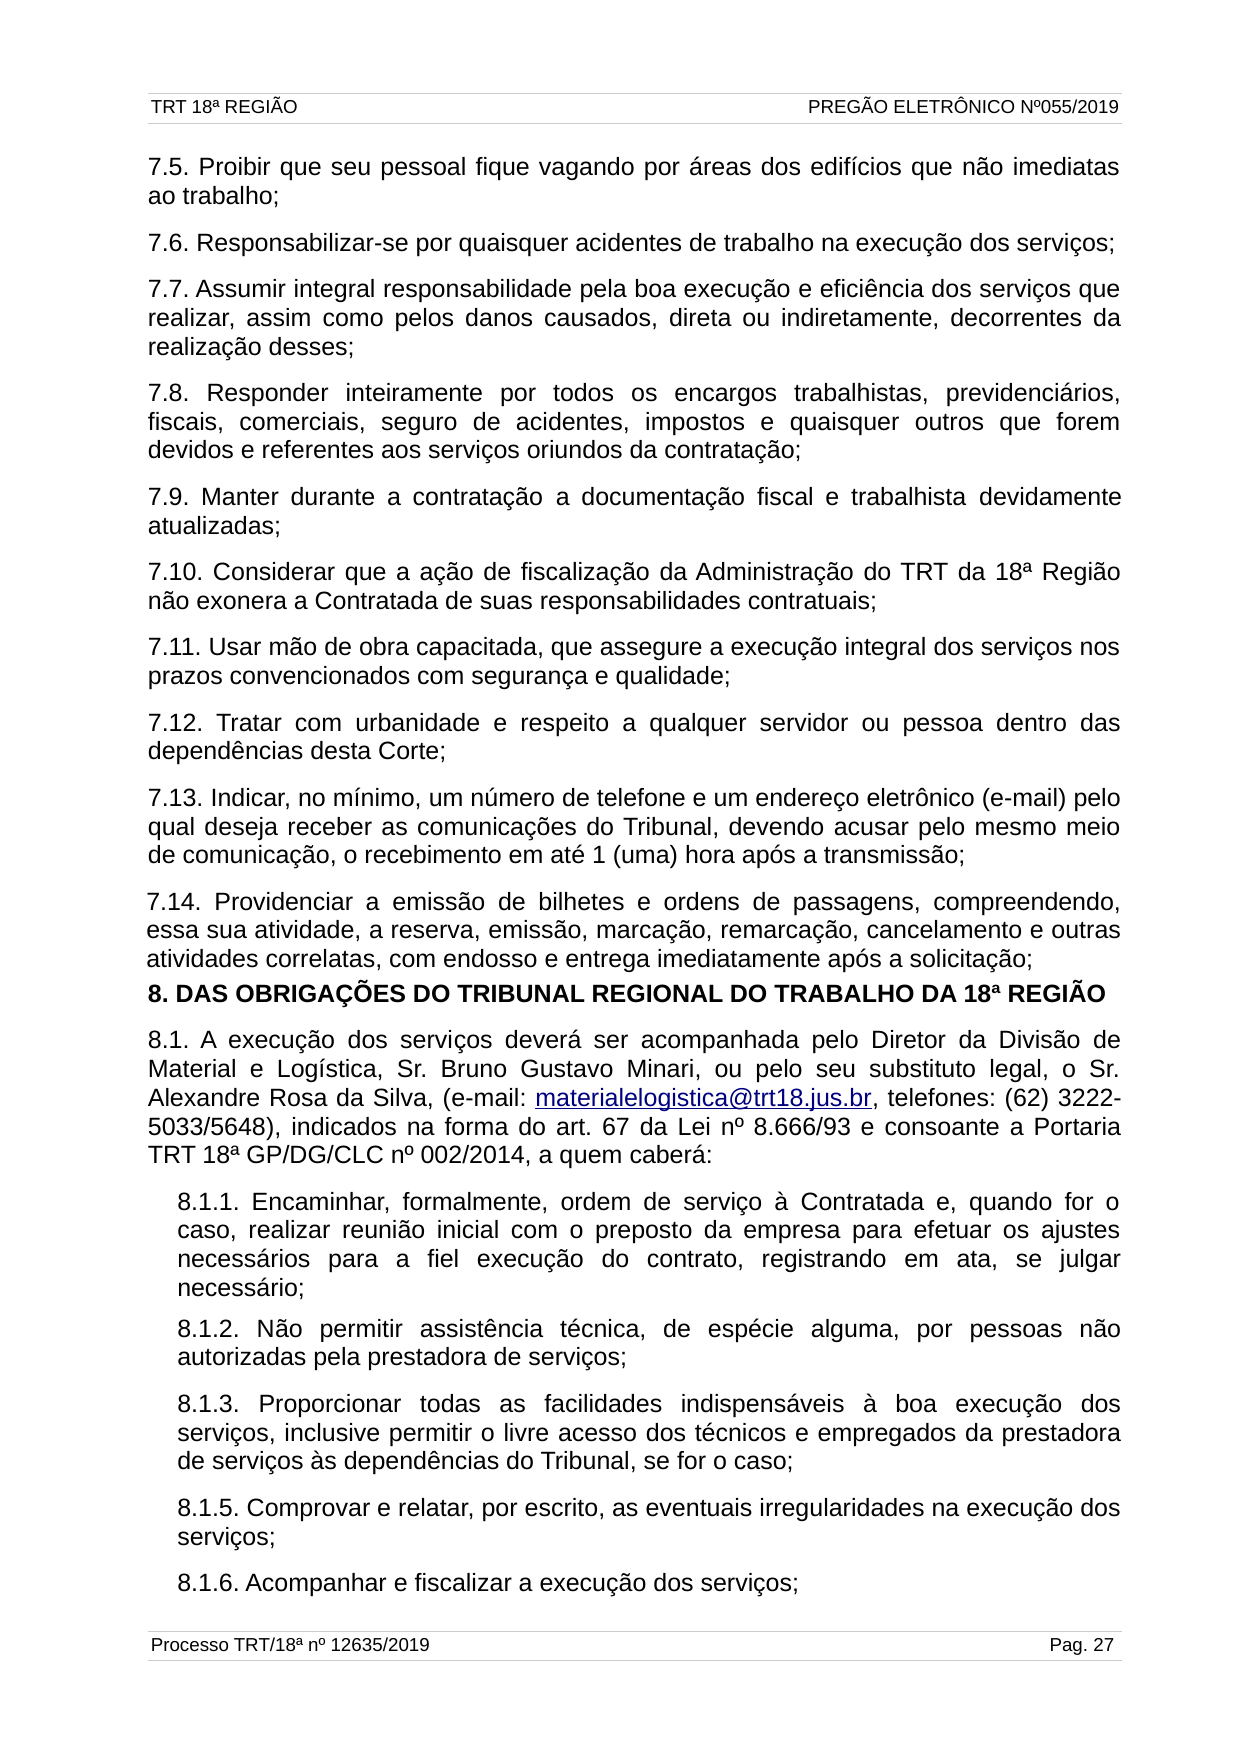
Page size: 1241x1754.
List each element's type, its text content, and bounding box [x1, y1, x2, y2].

text 8.1. A execução dos serviços deverá ser acompanhada pelo Diretor da Divisão de Material e Logística, Sr. Bruno Gustavo Minari, ou pelo seu substituto legal, o Sr. Alexandre Rosa da Silva, (e-mail: materialelogistica@trt18.jus.br, telefones: (62) 3222-5033/5648), indicados na forma do art. 67 da Lei nº 8.666/93 e consoante a Portaria TRT 18ª GP/DG/CLC nº 002/2014, a quem caberá: [148, 1025, 1122, 1169]
text 7.7. Assumir integral responsabilidade pela boa execução e eficiência dos serviços que realizar, assim como pelos danos causados, direta ou indiretamente, decorrentes da realização desses; [148, 274, 1122, 360]
text 8. DAS OBRIGAÇÕES DO TRIBUNAL REGIONAL DO TRABALHO DA 18ª REGIÃO [148, 979, 1122, 1008]
text 8.1.3. Proporcionar todas as facilidades indispensáveis à boa execução dos serviços, inclusive permitir o livre acesso dos técnicos e empregados da prestadora de serviços às dependências do Tribunal, se for o caso; [177, 1389, 1122, 1475]
text 8.1.6. Acompanhar e fiscalizar a execução dos serviços; [177, 1568, 1122, 1597]
text 7.13. Indicar, no mínimo, um número de telefone e um endereço eletrônico (e-mail) pelo qual deseja receber as comunicações do Tribunal, devendo acusar pelo mesmo meio de comunicação, o recebimento em até 1 (uma) hora após a transmissão; [148, 783, 1122, 869]
text 7.6. Responsabilizar-se por quaisquer acidentes de trabalho na execução dos serviços; [148, 227, 1122, 256]
text 7.9. Manter durante a contratação a documentação fiscal e trabalhista devidamente atualizadas; [148, 482, 1122, 539]
text 7.11. Usar mão de obra capacitada, que assegure a execução integral dos serviços nos prazos convencionados com segurança e qualidade; [148, 632, 1122, 690]
text 7.12. Tratar com urbanidade e respeito a qualquer servidor ou pessoa dentro das dependências desta Corte; [148, 707, 1122, 765]
text 8.1.2. Não permitir assistência técnica, de espécie alguma, por pessoas não autorizadas pela prestadora de serviços; [177, 1313, 1122, 1371]
text 7.10. Considerar que a ação de fiscalização da Administração do TRT da 18ª Região não exonera a Contratada de suas responsabilidades contratuais; [148, 557, 1122, 614]
text 7.8. Responder inteiramente por todos os encargos trabalhistas, previdenciários, fiscais, comerciais, seguro de acidentes, impostos e quaisquer outros que forem devidos e referentes aos serviços oriundos da contratação; [148, 378, 1122, 464]
text 7.14. Providenciar a emissão de bilhetes e ordens de passagens, compreendendo, essa sua atividade, a reserva, emissão, marcação, remarcação, cancelamento e outras atividades correlatas, com endosso e entrega imediatamente após a solicitação; [146, 887, 1122, 973]
text 8.1.5. Comprovar e relatar, por escrito, as eventuais irregularidades na execução dos serviços; [177, 1493, 1122, 1550]
text 7.5. Proibir que seu pessoal fique vagando por áreas dos edifícios que não imediatas ao trabalho; [148, 152, 1122, 210]
text 8.1.1. Encaminhar, formalmente, ordem de serviço à Contratada e, quando for o caso, realizar reunião inicial com o preposto da empresa para efetuar os ajustes necessários para a fiel execução do contrato, registrando em ata, se julgar necessário; [177, 1187, 1122, 1302]
